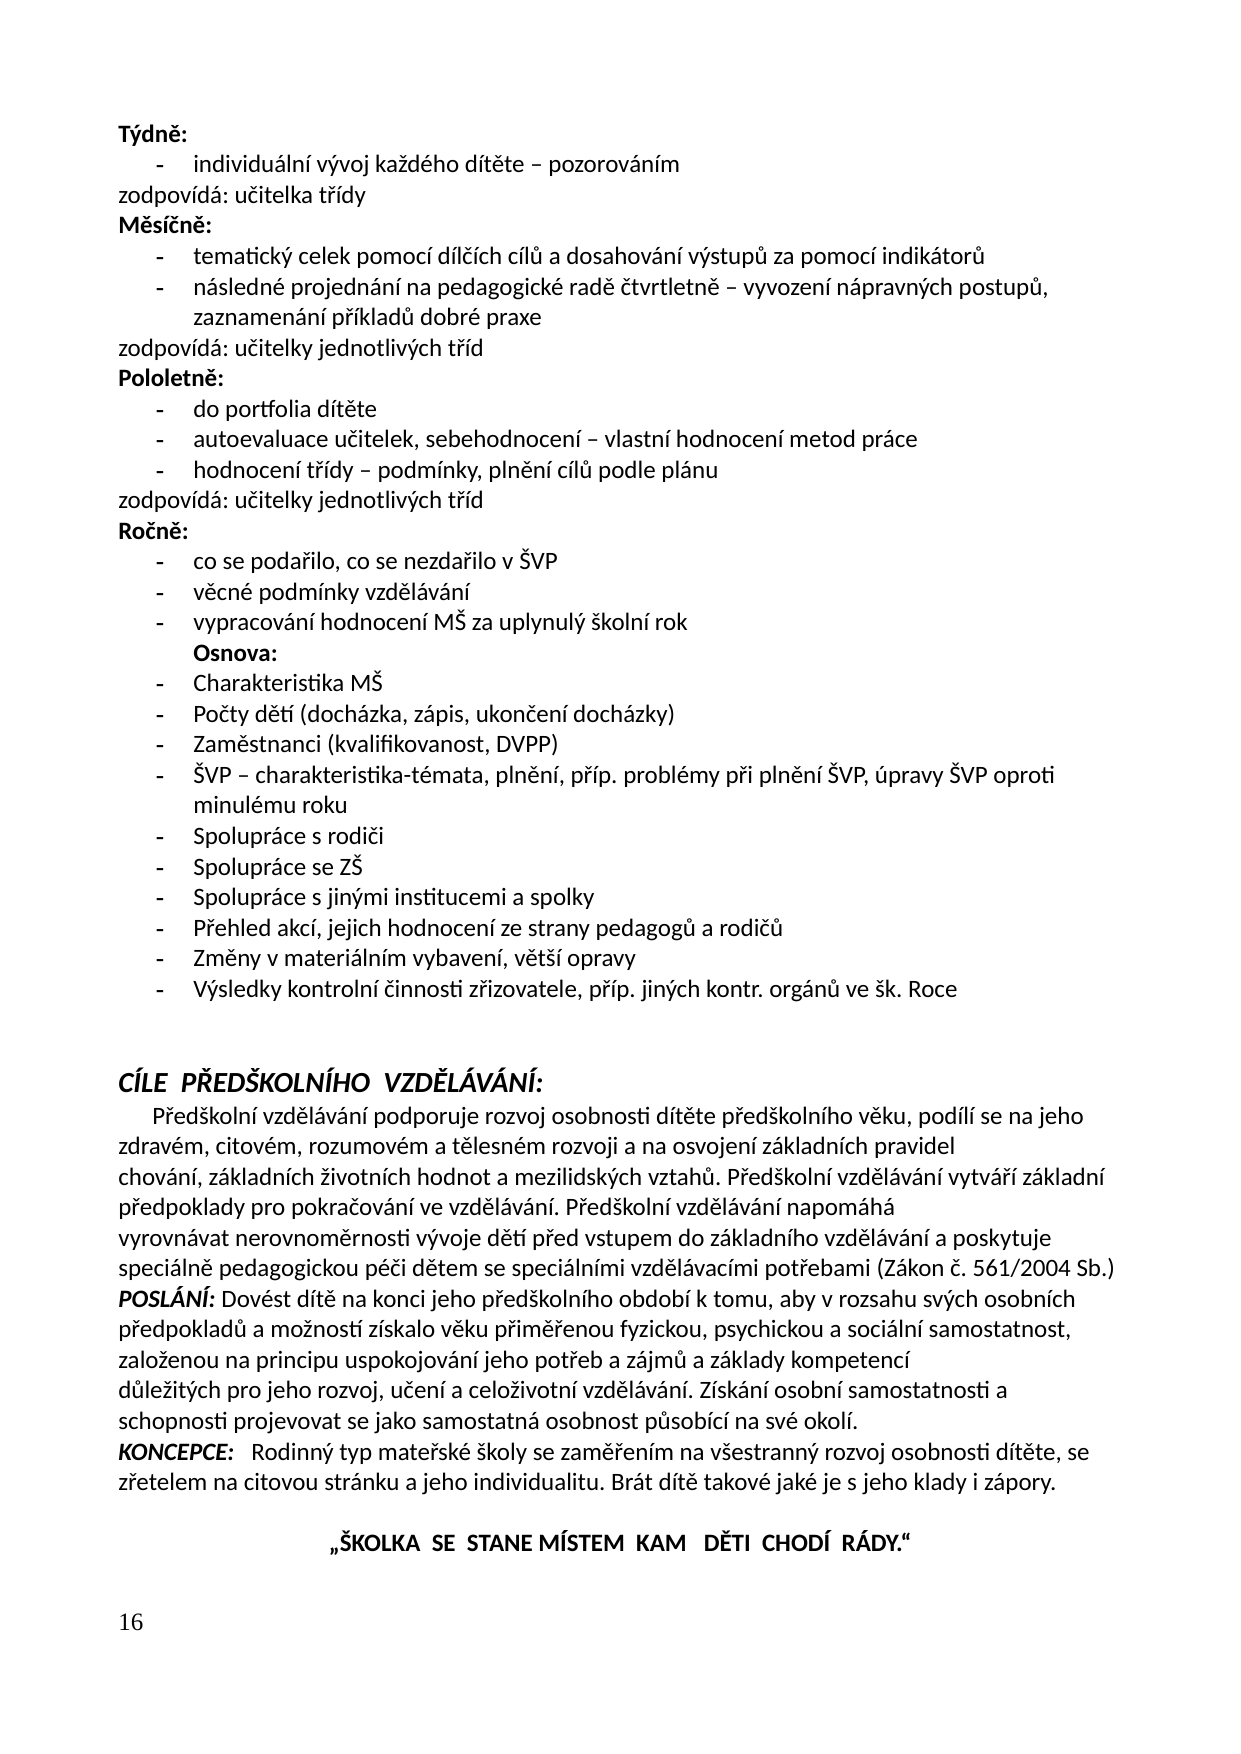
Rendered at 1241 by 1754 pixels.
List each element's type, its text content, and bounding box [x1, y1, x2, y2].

text Předškolní vzdělávání podporuje rozvoj osobnosti dítěte předškolního věku, podílí se na jeho zdravém, citovém, rozumovém a tělesném rozvoji a na osvojení základních pravidel [118, 1100, 1122, 1161]
text vyrovnávat nerovnoměrnosti vývoje dětí před vstupem do základního vzdělávání a poskytuje speciálně pedagogickou péči dětem se speciálními vzdělávacími potřebami (Zákon č. 561/2004 Sb.) [118, 1222, 1122, 1283]
text Ročně: [118, 515, 1122, 545]
text chování, základních životních hodnot a mezilidských vztahů. Předškolní vzdělávání vytváří základní předpoklady pro pokračování ve vzdělávání. Předškolní vzdělávání napomáhá [118, 1161, 1122, 1222]
list Přehled akcí, jejich hodnocení ze strany pedagogů a rodičů [156, 912, 1122, 942]
text zodpovídá: učitelky jednotlivých tříd [118, 484, 1122, 515]
list věcné podmínky vzdělávání [156, 576, 1122, 606]
list vypracování hodnocení MŠ za uplynulý školní rok Osnova: [156, 606, 1122, 667]
text zodpovídá: učitelka třídy [118, 179, 1122, 210]
list Výsledky kontrolní činnosti zřizovatele, příp. jiných kontr. orgánů ve šk. Roce [156, 973, 1122, 1003]
list ŠVP – charakteristika-témata, plnění, příp. problémy při plnění ŠVP, úpravy ŠVP oproti minulému roku [156, 759, 1122, 820]
list autoevaluace učitelek, sebehodnocení – vlastní hodnocení metod práce [156, 423, 1122, 454]
text důležitých pro jeho rozvoj, učení a celoživotní vzdělávání. Získání osobní samostatnosti a schopnosti projevovat se jako samostatná osobnost působící na své okolí. [118, 1374, 1122, 1436]
list Zaměstnanci (kvalifikovanost, DVPP) [156, 728, 1122, 759]
list Spolupráce s jinými institucemi a spolky [156, 881, 1122, 912]
text Týdně: [118, 118, 1122, 149]
text POSLÁNÍ: Dovést dítě na konci jeho předškolního období k tomu, aby v rozsahu svých osobních předpokladů a možností získalo věku přiměřenou fyzickou, psychickou a sociální samostatnost, založenou na principu uspokojování jeho potřeb a zájmů a základy kompetencí [118, 1283, 1122, 1374]
text Měsíčně: [118, 210, 1122, 240]
list Počty dětí (docházka, zápis, ukončení docházky) [156, 698, 1122, 728]
list Spolupráce se ZŠ [156, 851, 1122, 881]
list Spolupráce s rodiči [156, 820, 1122, 851]
list tematický celek pomocí dílčích cílů a dosahování výstupů za pomocí indikátorů [156, 240, 1122, 271]
list hodnocení třídy – podmínky, plnění cílů podle plánu [156, 454, 1122, 484]
list Charakteristika MŠ [156, 667, 1122, 698]
text KONCEPCE: Rodinný typ mateřské školy se zaměřením na všestranný rozvoj osobnosti dítěte, se zřetelem na citovou stránku a jeho individualitu. Brát dítě takové jaké je s jeho klady i zápory. [118, 1436, 1122, 1497]
text zodpovídá: učitelky jednotlivých tříd [118, 332, 1122, 362]
text „ŠKOLKA SE STANE MÍSTEM KAM DĚTI CHODÍ RÁDY.“ [118, 1527, 1122, 1558]
list do portfolia dítěte [156, 393, 1122, 423]
list individuální vývoj každého dítěte – pozorováním [156, 149, 1122, 179]
list následné projednání na pedagogické radě čtvrtletně – vyvození nápravných postupů, zaznamenání příkladů dobré praxe [156, 271, 1122, 332]
text Pololetně: [118, 362, 1122, 393]
text CÍLE PŘEDŠKOLNÍHO VZDĚLÁVÁNÍ: [118, 1064, 1122, 1100]
list Změny v materiálním vybavení, větší opravy [156, 942, 1122, 973]
list co se podařilo, co se nezdařilo v ŠVP [156, 545, 1122, 576]
